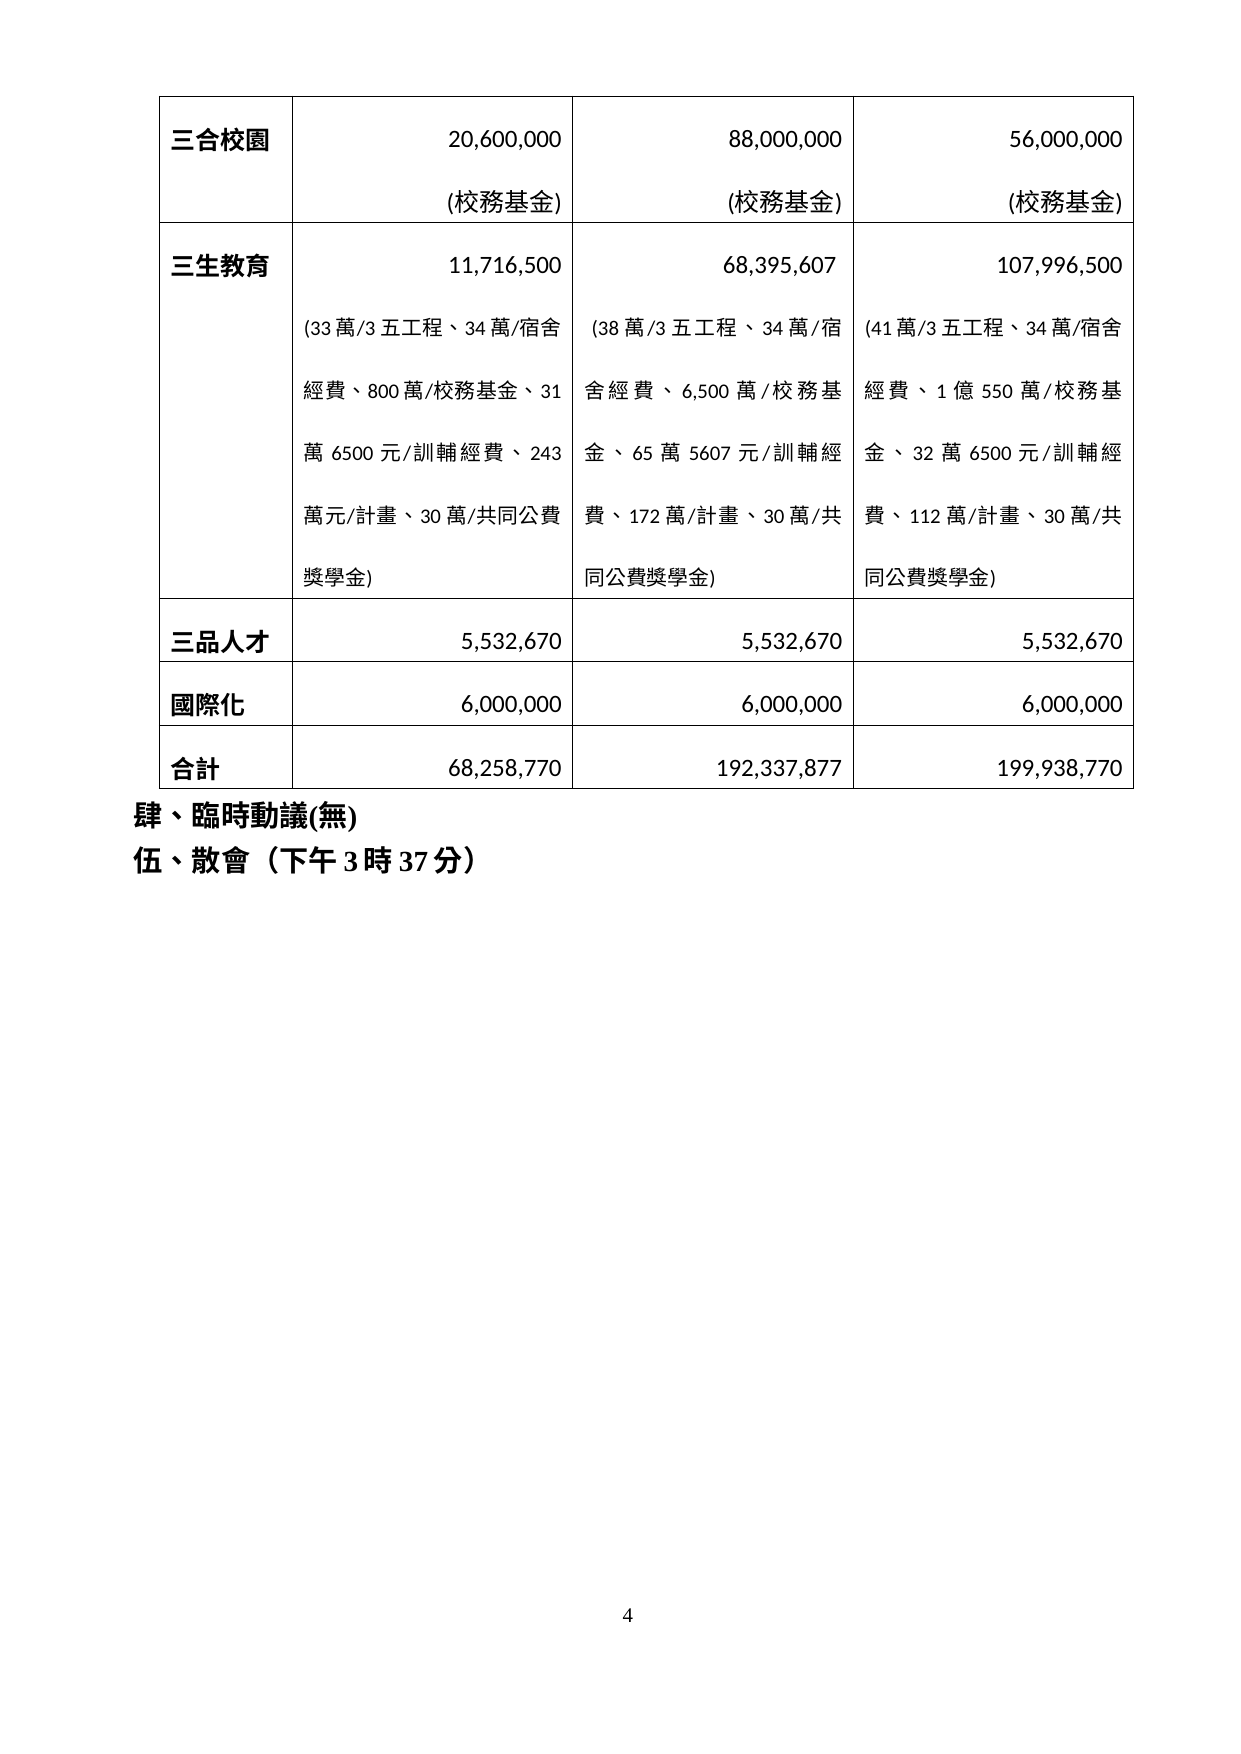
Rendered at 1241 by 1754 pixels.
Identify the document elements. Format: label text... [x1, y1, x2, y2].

table_cell 5,532,670 [854, 599, 1133, 661]
table_cell 6,000,000 [573, 662, 853, 725]
table_cell 11,716,500 (33萬/3五工程、34萬/宿舍經費、800萬/校務基金、31萬6500元/訓輔經費、243萬元/計畫、30萬/共同公費獎學金) [293, 223, 572, 598]
table_cell 國際化 [160, 662, 292, 725]
table_cell 三生教育 [160, 223, 292, 598]
table_cell 5,532,670 [293, 599, 572, 661]
table_cell 192,337,877 [573, 726, 853, 788]
table_cell 68,258,770 [293, 726, 572, 788]
table_cell 20,600,000 (校務基金) [293, 97, 572, 222]
table_cell 56,000,000 (校務基金) [854, 97, 1133, 222]
table_cell 合計 [160, 726, 292, 788]
text 伍、散會（下午3時37分） [133, 835, 1122, 881]
table_cell 三合校園 [160, 97, 292, 222]
table_cell 6,000,000 [854, 662, 1133, 725]
table_cell 68,395,607 (38萬/3五工程、34萬/宿舍經費、6,500萬/校務基金、65萬5607元/訓輔經費、172萬/計畫、30萬/共同公費獎學金) [573, 223, 853, 598]
table_cell 三品人才 [160, 599, 292, 661]
table_cell 5,532,670 [573, 599, 853, 661]
table_cell 199,938,770 [854, 726, 1133, 788]
text 肆、臨時動議(無) [133, 789, 1122, 835]
table_cell 107,996,500 (41萬/3五工程、34萬/宿舍經費、1億550萬/校務基金、32萬6500元/訓輔經費、112萬/計畫、30萬/共同公費獎學金) [854, 223, 1133, 598]
table_cell 88,000,000 (校務基金) [573, 97, 853, 222]
table_cell 6,000,000 [293, 662, 572, 725]
